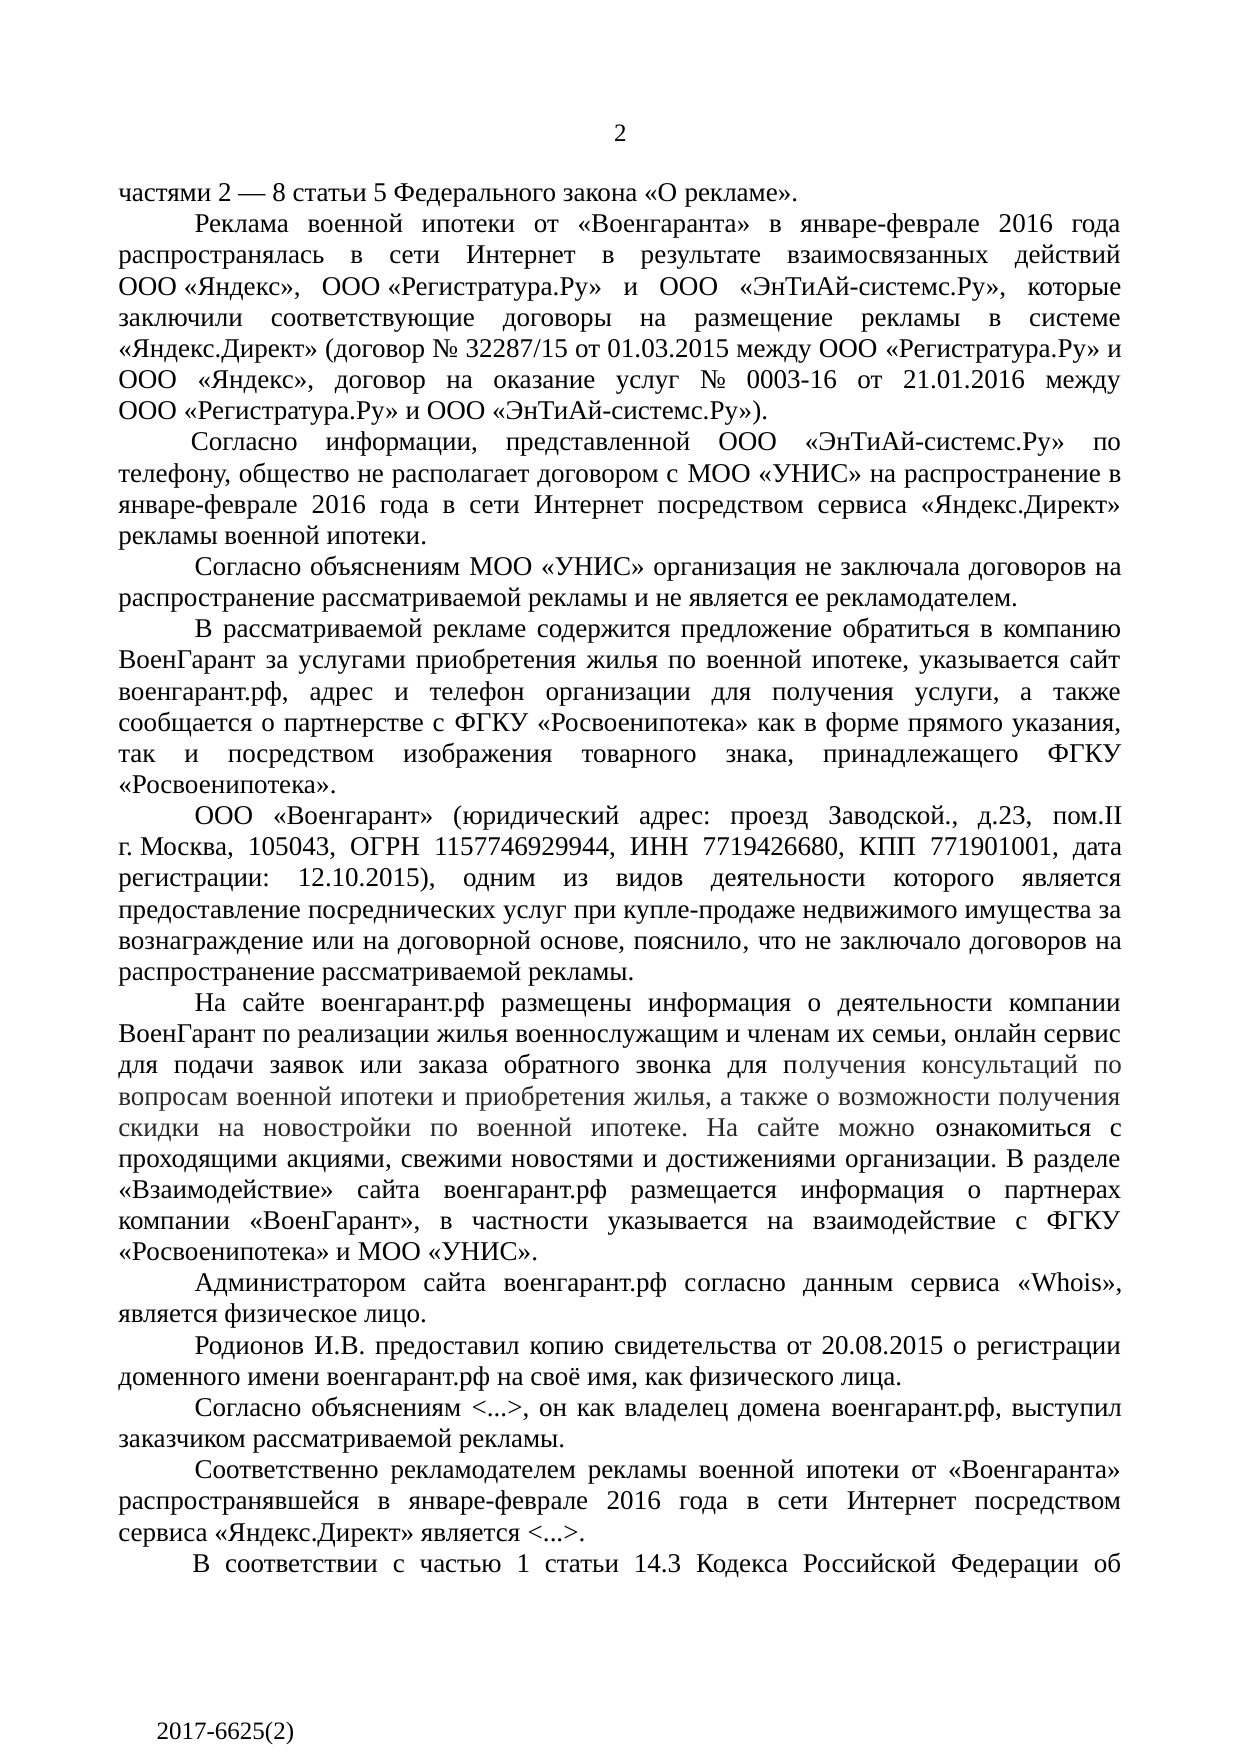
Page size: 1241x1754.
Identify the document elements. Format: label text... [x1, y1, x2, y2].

text Согласно объяснениям МОО «УНИС» организация не заключала договоров на распространение рассматриваемой рекламы и не является ее рекламодателем. [118, 550, 1122, 612]
text Согласно информации, представленной ООО «ЭнТиАй-системс.Ру» по телефону, общество не располагает договором с МОО «УНИС» на распространение в январе-феврале 2016 года в сети Интернет посредством сервиса «Яндекс.Директ» рекламы военной ипотеки. [118, 426, 1122, 550]
text В рассматриваемой рекламе содержится предложение обратиться в компанию ВоенГарант за услугами приобретения жилья по военной ипотеке, указывается сайт военгарант.рф, адрес и телефон организации для получения услуги, а также сообщается о партнерстве с ФГКУ «Росвоенипотека» как в форме прямого указания, так и посредством изображения товарного знака, принадлежащего ФГКУ «Росвоенипотека». [118, 612, 1122, 799]
text В соответствии с частью 1 статьи 14.3 Кодекса Российской Федерации об [118, 1547, 1122, 1578]
text Родионов И.В. предоставил копию свидетельства от 20.08.2015 о регистрации доменного имени военгарант.рф на своё имя, как физического лица. [118, 1329, 1122, 1391]
text ООО «Военгарант» (юридический адрес: проезд Заводской., д.23, пом.II г. Москва, 105043, ОГРН 1157746929944, ИНН 7719426680, КПП 771901001, дата регистрации: 12.10.2015), одним из видов деятельности которого является предоставление посреднических услуг при купле-продаже недвижимого имущества за вознаграждение или на договорной основе, пояснило, что не заключало договоров на распространение рассматриваемой рекламы. [118, 799, 1122, 986]
text Реклама военной ипотеки от «Военгаранта» в январе-феврале 2016 года распространялась в сети Интернет в результате взаимосвязанных действий ООО «Яндекс», ООО «Регистратура.Ру» и ООО «ЭнТиАй-системс.Ру», которые заключили соответствующие договоры на размещение рекламы в системе «Яндекс.Директ» (договор № 32287/15 от 01.03.2015 между ООО «Регистратура.Ру» и ООО «Яндекс», договор на оказание услуг № 0003-16 от 21.01.2016 между ООО «Регистратура.Ру» и ООО «ЭнТиАй-системс.Ру»). [118, 207, 1122, 426]
text На сайте военгарант.рф размещены информация о деятельности компании ВоенГарант по реализации жилья военнослужащим и членам их семьи, онлайн сервис для подачи заявок или заказа обратного звонка для получения консультаций по вопросам военной ипотеки и приобретения жилья, а также о возможности получения скидки на новостройки по военной ипотеке. На сайте можно ознакомиться с проходящими акциями, свежими новостями и достижениями организации. В разделе «Взаимодействие» сайта военгарант.рф размещается информация о партнерах компании «ВоенГарант», в частности указывается на взаимодействие с ФГКУ «Росвоенипотека» и МОО «УНИС». [118, 986, 1122, 1266]
text Администратором сайта военгарант.рф согласно данным сервиса «Whois», является физическое лицо. [118, 1266, 1122, 1329]
text частями 2 — 8 статьи 5 Федерального закона «О рекламе». [118, 176, 1122, 207]
text Соответственно рекламодателем рекламы военной ипотеки от «Военгаранта» распространявшейся в январе-феврале 2016 года в сети Интернет посредством сервиса «Яндекс.Директ» является <...>. [118, 1453, 1122, 1547]
text Согласно объяснениям <...>, он как владелец домена военгарант.рф, выступил заказчиком рассматриваемой рекламы. [118, 1391, 1122, 1453]
